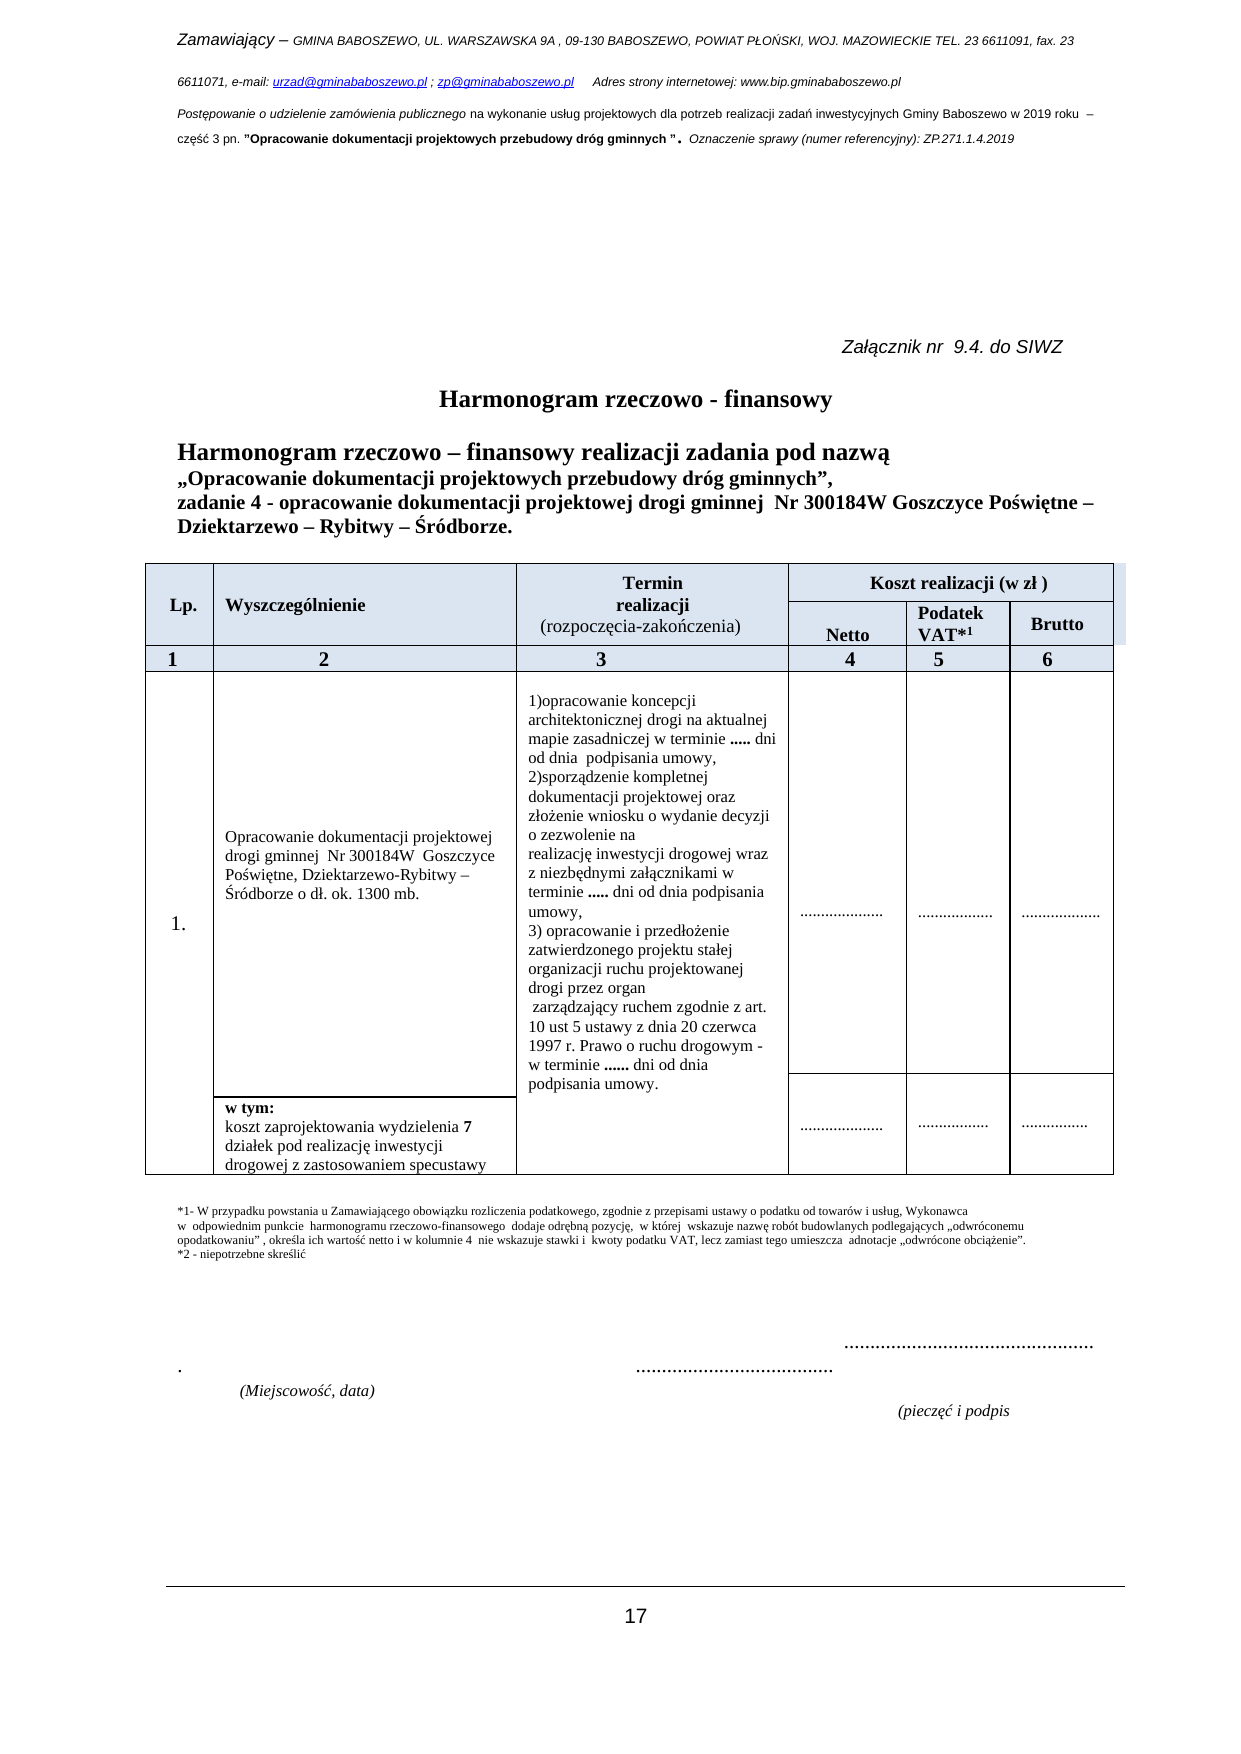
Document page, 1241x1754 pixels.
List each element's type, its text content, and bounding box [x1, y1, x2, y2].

table_cell [1118, 671, 1122, 1174]
table_cell [1118, 601, 1122, 645]
table_header Koszt realizacji (w zł ) [789, 564, 1113, 601]
table_cell [1122, 671, 1126, 1174]
table_header [1114, 563, 1118, 601]
table_cell Opracowanie dokumentacji projektowej drogi gminnej Nr 300184W Goszczyce Poświętne, Dziektarzewo-Rybitwy –Śródborze o dł. ok. 1300 mb. [214, 672, 516, 1096]
table_header [1122, 563, 1126, 601]
table_cell 4 [789, 646, 906, 671]
table_cell ................ [1011, 1074, 1113, 1174]
table_header Termin realizacji (rozpoczęcia-zakończenia) [517, 564, 788, 645]
table_cell 1 [146, 646, 213, 671]
table_cell [1122, 645, 1126, 671]
table_cell .................... [789, 672, 906, 1072]
text (pieczęć i podpis [177, 1401, 1094, 1420]
table_cell 2 [214, 646, 516, 671]
table_cell [1114, 645, 1118, 671]
table_cell Brutto [1011, 602, 1113, 645]
text ................................................. ...................................... [177, 1329, 1094, 1377]
table_cell 5 [907, 646, 1009, 671]
text Załącznik nr 9.4. do SIWZ [177, 336, 1094, 358]
table_cell 1. [146, 672, 213, 1174]
table_cell 6 [1011, 646, 1113, 671]
text Harmonogram rzeczowo - finansowy [177, 384, 1094, 413]
table_cell Netto [789, 602, 906, 645]
table_cell ................. [907, 1074, 1009, 1174]
table_cell Podatek VAT*1 [907, 602, 1009, 645]
table_cell .................. [907, 672, 1009, 1072]
table_cell [1114, 671, 1118, 1174]
text „Opracowanie dokumentacji projektowych przebudowy dróg gminnych”, [177, 466, 1094, 490]
table_cell 1)opracowanie koncepcji architektonicznej drogi na aktualnej mapie zasadniczej w terminie ..... dni od dnia podpisania umowy, 2)sporządzenie kompletnej dokumentacji projektowej oraz złożenie wniosku o wydanie decyzji o zezwolenie na realizację inwestycji drogowej wraz z niezbędnymi załącznikami w terminie ..... dni od dnia podpisania umowy, 3) opracowanie i przedłożenie zatwierdzonego projektu stałej organizacji ruchu projektowanej drogi przez organ zarządzający ruchem zgodnie z art. 10 ust 5 ustawy z dnia 20 czerwca 1997 r. Prawo o ruchu drogowym - w terminie ...... dni od dnia podpisania umowy. [517, 672, 788, 1174]
text *2 - niepotrzebne skreślić [177, 1247, 1094, 1261]
table_header [1118, 563, 1122, 601]
text *1- W przypadku powstania u Zamawiającego obowiązku rozliczenia podatkowego, zgodnie z przepisami ustawy o podatku od towarów i usług, Wykonawca w odpowiednim punkcie harmonogramu rzeczowo-finansowego dodaje odrębną pozycję, w której wskazuje nazwę robót budowlanych podlegających „odwróconemu opodatkowaniu” , określa ich wartość netto i w kolumnie 4 nie wskazuje stawki i kwoty podatku VAT, lecz zamiast tego umieszcza adnotacje „odwrócone obciążenie”. [177, 1204, 1094, 1247]
table_header Wyszczególnienie [214, 564, 516, 645]
text zadanie 4 - opracowanie dokumentacji projektowej drogi gminnej Nr 300184W Goszczyce Poświętne – Dziektarzewo – Rybitwy – Śródborze. [177, 490, 1094, 538]
table_cell ................... [1011, 672, 1113, 1072]
table_cell [1114, 601, 1118, 645]
table_header Lp. [146, 564, 213, 645]
text (Miejscowość, data) [177, 1377, 1094, 1401]
table_cell [1122, 601, 1126, 645]
table_cell .................... [789, 1074, 906, 1174]
table_cell w tym: koszt zaprojektowania wydzielenia 7 działek pod realizację inwestycji drogowej z zastosowaniem specustawy [214, 1098, 516, 1174]
table_cell [1118, 645, 1122, 671]
text Harmonogram rzeczowo – finansowy realizacji zadania pod nazwą [177, 437, 1094, 466]
table_cell 3 [517, 646, 788, 671]
